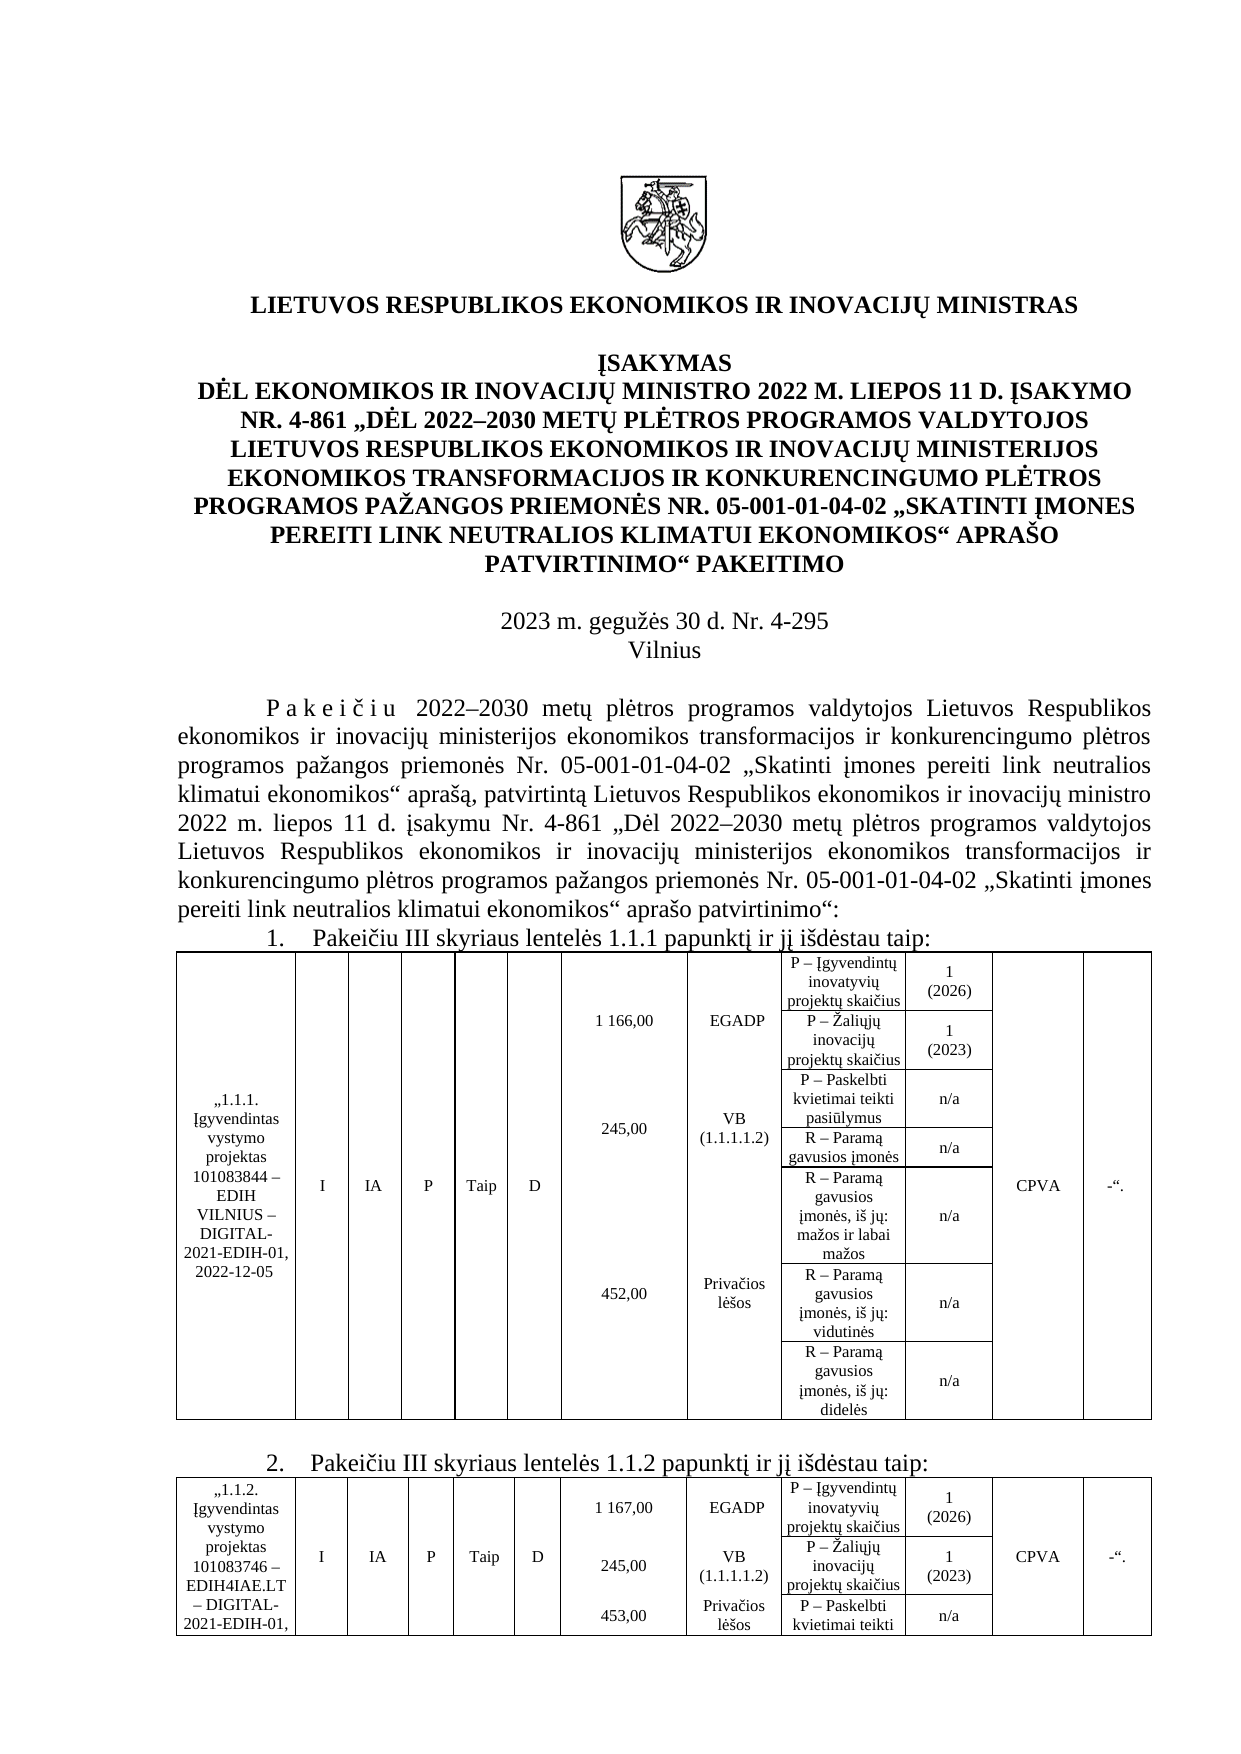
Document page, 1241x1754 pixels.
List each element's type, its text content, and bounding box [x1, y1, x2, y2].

table_header CPVA [993, 953, 1083, 1419]
table_cell P – Žaliųjų inovacijų projektų skaičius [782, 1011, 905, 1068]
table_header D [515, 1478, 560, 1635]
table_cell VB (1.1.1.1.2) [688, 1089, 781, 1166]
table_header 1 (2026) [906, 953, 992, 1010]
table_cell R – Paramą gavusios įmonės, iš jų: mažos ir labai mažos [782, 1168, 905, 1263]
table_header P – Įgyvendintų inovatyvių projektų skaičius [782, 1478, 905, 1536]
table_cell R – Paramą gavusios įmonės [782, 1128, 905, 1166]
table_cell n/a [906, 1168, 992, 1263]
table_header „1.1.1. Įgyvendintas vystymo projektas 101083844 – EDIH VILNIUS – DIGITAL-2021-EDIH-01, 2022-12-05 [177, 953, 295, 1419]
table_header I [296, 953, 348, 1419]
table_cell n/a [906, 1264, 992, 1341]
table_cell Privačios lėšos [687, 1594, 781, 1635]
table_header P [409, 1478, 453, 1635]
text LIETUVOS RESPUBLIKOS Ekonomikos ir inovacijų MINISTRAS [177, 290, 1152, 319]
table_header EGADP [688, 953, 781, 1089]
text 2 [177, 103, 1152, 132]
table_header IA [348, 1478, 408, 1635]
table_header P [402, 953, 454, 1419]
table_cell 1 (2023) [906, 1537, 992, 1594]
table_header I [296, 1478, 347, 1635]
table_cell VB (1.1.1.1.2) [687, 1536, 781, 1594]
table_cell n/a [906, 1595, 992, 1635]
table_header 1 (2026) [906, 1478, 992, 1536]
table_cell 1 (2023) [906, 1011, 992, 1068]
table_header „1.1.2. Įgyvendintas vystymo projektas 101083746 –EDIH4IAE.LT – DIGITAL-2021-EDIH-01, [177, 1478, 295, 1635]
table_header IA [349, 953, 401, 1419]
table_cell R – Paramą gavusios įmonės, iš jų: vidutinės [782, 1264, 905, 1341]
table_header EGADP [687, 1478, 781, 1536]
text 2. Pakeičiu III skyriaus lentelės 1.1.2 papunktį ir jį išdėstau taip: [215, 1448, 1152, 1477]
table_header P – Įgyvendintų inovatyvių projektų skaičius [782, 953, 905, 1010]
table_header 1 166,00 [562, 953, 687, 1089]
table_header -“. [1084, 953, 1151, 1419]
table_cell 452,00 [562, 1166, 687, 1419]
table_cell 245,00 [561, 1536, 686, 1594]
text ĮSAKYMAS [177, 348, 1152, 376]
table_header CPVA [993, 1478, 1083, 1635]
text Pakeičiu 2022–2030 metų plėtros programos valdytojos Lietuvos Respublikos ekonomikos ir inovacijų ministerijos ekonomikos transformacijos ir konkurencingumo plėtros programos pažangos priemonės Nr. 05-001-01-04-02 „Skatinti įmones pereiti link neutralios klimatui ekonomikos“ aprašą, patvirtintą Lietuvos Respublikos ekonomikos ir inovacijų ministro 2022 m. liepos 11 d. įsakymu nr. 4-861 „Dėl 2022–2030 metų plėtros programos valdytojos Lietuvos Respublikos ekonomikos ir inovacijų ministerijos ekonomikos transformacijos ir konkurencingumo plėtros programos pažangos priemonės Nr. 05-001-01-04-02 „Skatinti įmones pereiti link neutralios klimatui ekonomikos“ aprašo patvirtinimo“: [177, 693, 1152, 923]
table_cell P – Paskelbti kvietimai teikti [782, 1595, 905, 1635]
table_cell n/a [906, 1342, 992, 1419]
table_header D [508, 953, 561, 1419]
text 1. Pakeičiu III skyriaus lentelės 1.1.1 papunktį ir jį išdėstau taip: [177, 923, 1152, 951]
table_cell n/a [906, 1128, 992, 1166]
table_cell 453,00 [561, 1594, 686, 1635]
table_cell R – Paramą gavusios įmonės, iš jų: didelės [782, 1342, 905, 1419]
table_header 1 167,00 [561, 1478, 686, 1536]
table_cell P – Žaliųjų inovacijų projektų skaičius [782, 1537, 905, 1594]
table_cell 245,00 [562, 1089, 687, 1166]
table_header -“. [1084, 1478, 1151, 1635]
table_cell Privačios lėšos [688, 1166, 781, 1419]
text DĖL EKONOMIKOS IR INOVACIJŲ MINISTRO 2022 m. LIEPOS 11 d. įsakymo Nr. 4-861 „DĖL 2022–2030 METŲ PLĖTROS PROGRAMOS VALDYTOJOS LIETUVOS RESPUBLIKOS EKONOMIKOS IR INOVACIJŲ MINISTERIJOS EKONOMIKOS TRANSFORMACIJOS IR KONKURENCINGUMO PLĖTROS PROGRAMOS PAŽANGOS PRIEMONĖS NR. 05-001-01-04-02 „SKATINTI ĮMONES PEREITI LINK NEUTRALIOS KLIMATUI EKONOMIKOS“ APRAŠO PATVIRTINIMO“ PAKEITIMO [177, 376, 1152, 578]
table_header Taip [454, 1478, 514, 1635]
table_cell n/a [906, 1070, 992, 1127]
text Vilnius [177, 635, 1152, 664]
table_header Taip [456, 953, 507, 1419]
table_cell P – Paskelbti kvietimai teikti pasiūlymus [782, 1070, 905, 1127]
text 2023 m. gegužės 30 d. Nr. 4-295 [177, 606, 1152, 635]
